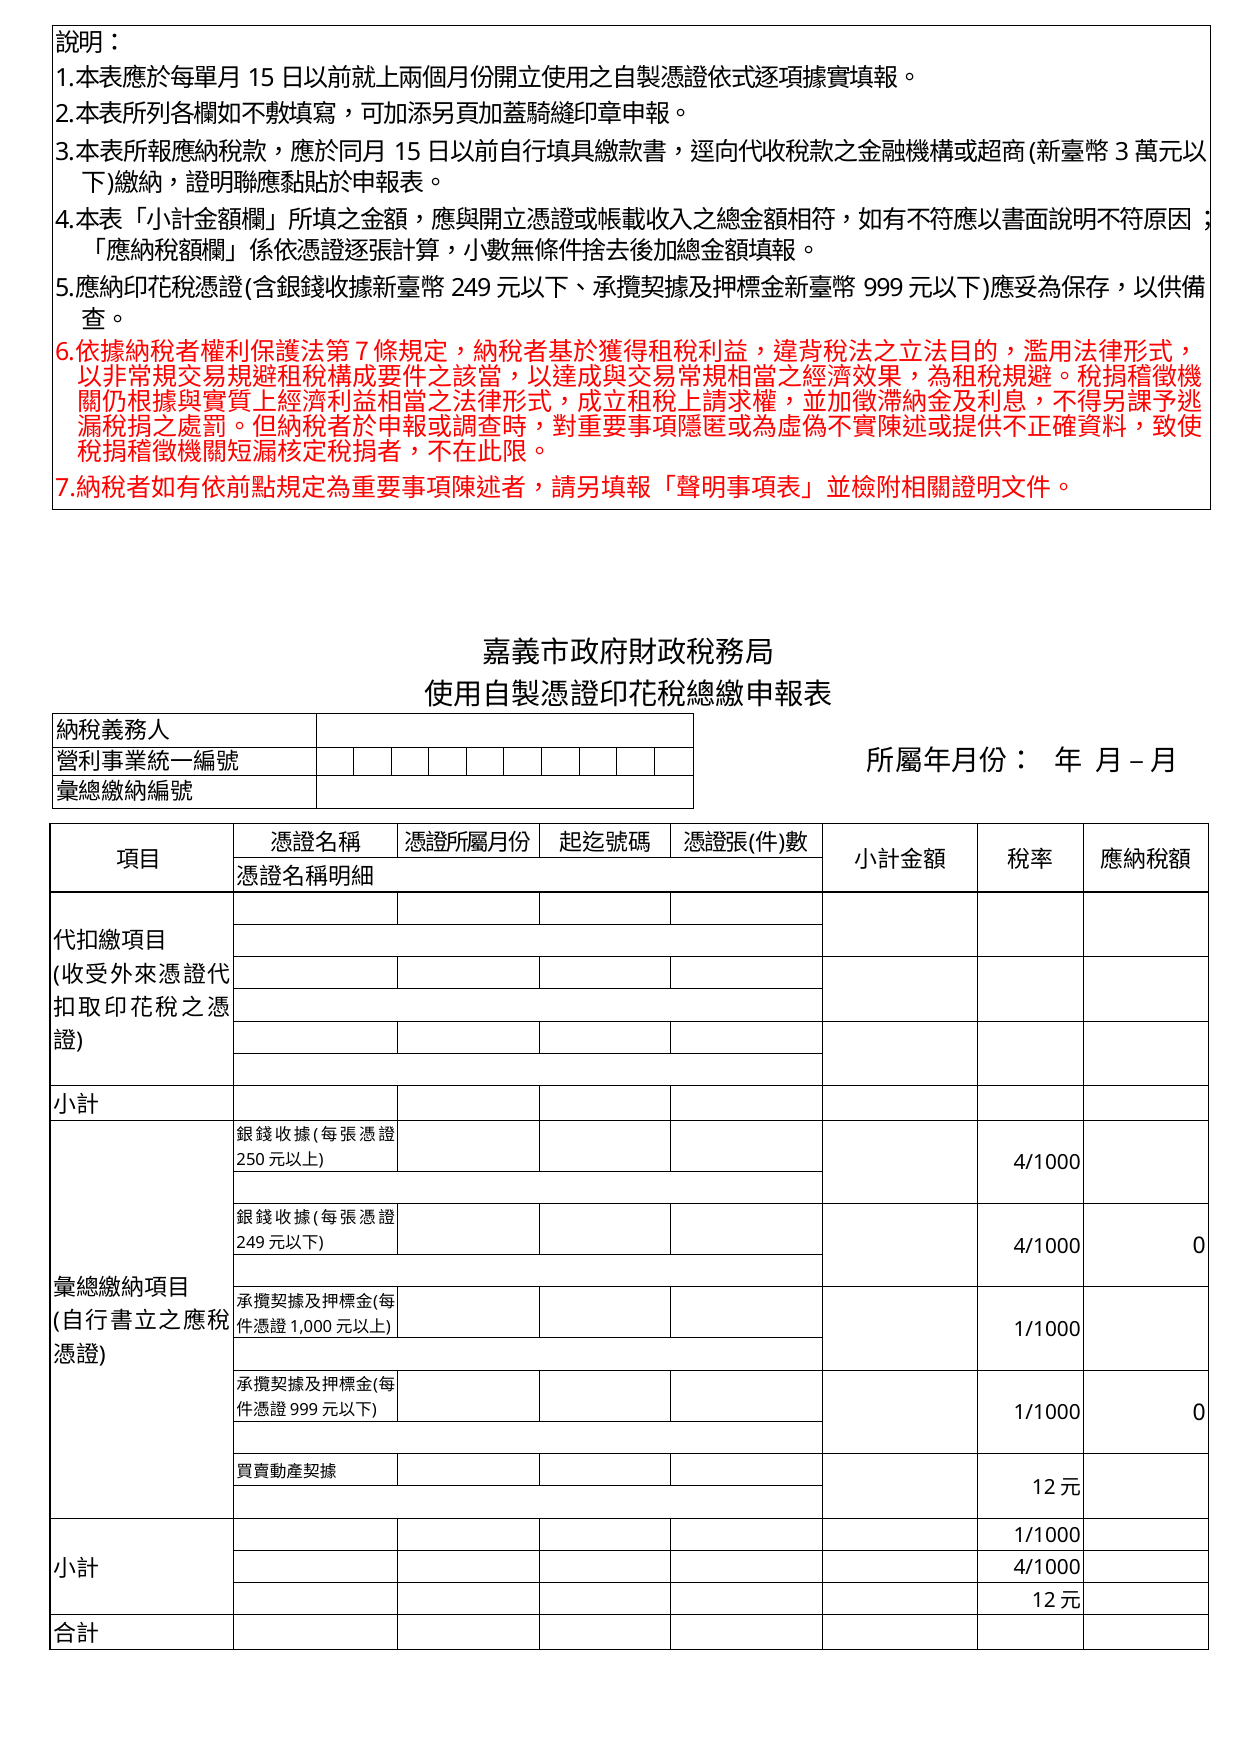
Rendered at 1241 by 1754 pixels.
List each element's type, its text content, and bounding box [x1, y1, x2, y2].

table_cell [655, 748, 693, 775]
table_cell [823, 1287, 977, 1369]
table_cell [234, 1486, 822, 1517]
table_cell [671, 1519, 822, 1550]
table_cell 銀錢收據(每張憑證249元以下) [234, 1204, 397, 1254]
table_cell [671, 893, 822, 924]
table_cell [234, 989, 822, 1021]
table_cell [671, 1287, 822, 1337]
table_cell [234, 1422, 822, 1453]
table_cell 1/1000 [978, 1287, 1083, 1369]
table_cell [671, 1615, 822, 1648]
table_header [317, 714, 693, 747]
table_cell [671, 1204, 822, 1254]
table_cell [540, 1022, 670, 1053]
table_cell [823, 1121, 977, 1203]
table_cell [617, 748, 654, 775]
table_cell [398, 1121, 539, 1171]
table_cell [1084, 1551, 1208, 1582]
text 使用自製憑證印花稅總繳申報表 [150, 671, 1106, 713]
table_cell [978, 1086, 1083, 1119]
table_cell [540, 1519, 670, 1550]
table_header 小計金額 [823, 824, 977, 891]
table_cell [823, 957, 977, 1021]
table_cell 承攬契據及押標金(每件憑證1,000元以上) [234, 1287, 397, 1337]
table_cell [1084, 1121, 1208, 1203]
table_cell 所屬年月份： 年 月 – 月 [694, 747, 1182, 775]
table_cell 銀錢收據(每張憑證250元以上) [234, 1121, 397, 1171]
table_cell [467, 748, 503, 775]
table_cell [823, 1551, 977, 1582]
table_cell [540, 1287, 670, 1337]
text 嘉義市政府財政稅務局 [150, 628, 1106, 671]
table_cell [671, 1022, 822, 1053]
table_cell [671, 1121, 822, 1171]
table_cell [1084, 957, 1208, 1021]
table_cell [398, 1287, 539, 1337]
table_cell 4/1000 [978, 1204, 1083, 1286]
table_cell 買賣動產契據 [234, 1454, 397, 1485]
table_cell [823, 1204, 977, 1286]
table_cell [542, 748, 579, 775]
table_cell [671, 1086, 822, 1119]
table_header 憑證張(件)數 [671, 824, 822, 857]
table_cell [234, 1551, 397, 1582]
table_cell [1084, 1287, 1208, 1369]
table_cell [823, 1519, 977, 1550]
table_cell [540, 1583, 670, 1614]
table_cell [540, 1615, 670, 1648]
table_cell [580, 748, 616, 775]
table_cell [671, 1454, 822, 1485]
table_cell [234, 1519, 397, 1550]
table_cell [234, 893, 397, 924]
table_cell [234, 1615, 397, 1648]
table_cell [823, 893, 977, 956]
table_header 應納稅額 [1084, 824, 1208, 891]
table_header 起迄號碼 [540, 824, 670, 857]
table_cell [398, 1583, 539, 1614]
table_cell 營利事業統一編號 [53, 748, 316, 775]
table_cell 0 [1084, 1371, 1208, 1453]
table_cell [1084, 1022, 1208, 1085]
table_cell [398, 1615, 539, 1648]
table_cell 4/1000 [978, 1121, 1083, 1203]
table_cell [823, 1022, 977, 1085]
table_cell [1084, 1615, 1208, 1648]
table_cell [317, 776, 693, 807]
table_cell [671, 1583, 822, 1614]
table_cell 小計 [51, 1086, 233, 1119]
table_cell [540, 1371, 670, 1421]
table_cell 說明： 1.本表應於每單月15日以前就上兩個月份開立使用之自製憑證依式逐項據實填報。 2.本表所列各欄如不敷填寫，可加添另頁加蓋騎縫印章申報。 3.本表所報應納稅款，應於同月15日以前自行填具繳款書，逕向代收稅款之金融機構或超商(新臺幣3萬元以下)繳納，證明聯應黏貼於申報表。 4.本表「小計金額欄」所填之金額，應與開立憑證或帳載收入之總金額相符，如有不符應以書面說明不符原因；「應納稅額欄」係依憑證逐張計算，小數無條件捨去後加總金額填報。 5.應納印花稅憑證(含銀錢收據新臺幣249元以下、承攬契據及押標金新臺幣999元以下)應妥為保存，以供備查。 6.依據納稅者權利保護法第7條規定，納稅者基於獲得租稅利益，違背稅法之立法目的，濫用法律形式，以非常規交易規避租稅構成要件之該當，以達成與交易常規相當之經濟效果，為租稅規避。稅捐稽徵機關仍根據與實質上經濟利益相當之法律形式，成立租稅上請求權，並加徵滯納金及利息，不得另課予逃漏稅捐之處罰。但納稅者於申報或調查時，對重要事項隱匿或為虛偽不實陳述或提供不正確資料，致使稅捐稽徵機關短漏核定稅捐者，不在此限。 7.納稅者如有依前點規定為重要事項陳述者，請另填報「聲明事項表」並檢附相關證明文件。 [53, 26, 1210, 508]
table_cell [234, 1255, 822, 1286]
table_cell [398, 1551, 539, 1582]
table_cell [540, 1086, 670, 1119]
table_header 項目 [51, 824, 233, 891]
table_cell 承攬契據及押標金(每件憑證999元以下) [234, 1371, 397, 1421]
table_cell [1084, 1583, 1208, 1614]
table_cell [398, 1022, 539, 1053]
table_header 納稅義務人 [53, 714, 316, 747]
table_cell [978, 893, 1083, 956]
table_cell 12元 [978, 1454, 1083, 1517]
table_cell [234, 925, 822, 956]
table_cell [823, 1086, 977, 1119]
table_cell 彙總繳納項目 (自行書立之應稅憑證) [51, 1121, 233, 1517]
table_cell [354, 748, 391, 775]
table_cell [978, 1615, 1083, 1648]
table_cell [234, 957, 397, 988]
table_cell [1084, 1086, 1208, 1119]
table_cell 1/1000 [978, 1519, 1083, 1550]
table_cell [392, 748, 428, 775]
table_cell 4/1000 [978, 1551, 1083, 1582]
table_cell [317, 748, 353, 775]
table_cell [234, 1172, 822, 1203]
table_cell 12元 [978, 1583, 1083, 1614]
table_cell [398, 957, 539, 988]
table_cell [978, 957, 1083, 1021]
table_cell [504, 748, 541, 775]
table_cell [429, 748, 466, 775]
table_cell [978, 1022, 1083, 1085]
table_cell [234, 1338, 822, 1369]
table_cell [398, 1371, 539, 1421]
table_header [694, 713, 1182, 747]
table_cell 彙總繳納編號 [53, 776, 316, 807]
table_cell [398, 1204, 539, 1254]
table_cell 0 [1084, 1204, 1208, 1286]
table_cell [1084, 1454, 1208, 1517]
table_cell [398, 1086, 539, 1119]
table_cell 合計 [51, 1615, 233, 1648]
table_cell [671, 1371, 822, 1421]
table_cell [540, 1551, 670, 1582]
table_header 憑證名稱 [234, 824, 397, 857]
table_cell [234, 1022, 397, 1053]
table_cell [234, 1054, 822, 1085]
table_cell [823, 1583, 977, 1614]
table_cell [671, 1551, 822, 1582]
table_cell [234, 1086, 397, 1119]
table_cell [540, 893, 670, 924]
table_cell [1084, 1519, 1208, 1550]
table_cell [540, 957, 670, 988]
table_header 稅率 [978, 824, 1083, 891]
table_cell 憑證名稱明細 [234, 858, 822, 891]
table_cell [671, 957, 822, 988]
table_header 憑證所屬月份 [398, 824, 539, 857]
table_cell [398, 1454, 539, 1485]
table_cell [398, 893, 539, 924]
table_cell 1/1000 [978, 1371, 1083, 1453]
table_cell 小計 [51, 1519, 233, 1614]
table_cell 代扣繳項目 (收受外來憑證代扣取印花稅之憑證) [51, 893, 233, 1085]
table_cell [540, 1121, 670, 1171]
table_cell [823, 1371, 977, 1453]
table_cell [694, 775, 1182, 807]
table_cell [823, 1454, 977, 1517]
table_cell [540, 1204, 670, 1254]
table_cell [540, 1454, 670, 1485]
table_cell [1084, 893, 1208, 956]
table_cell [823, 1615, 977, 1648]
table_cell [398, 1519, 539, 1550]
table_cell [234, 1583, 397, 1614]
